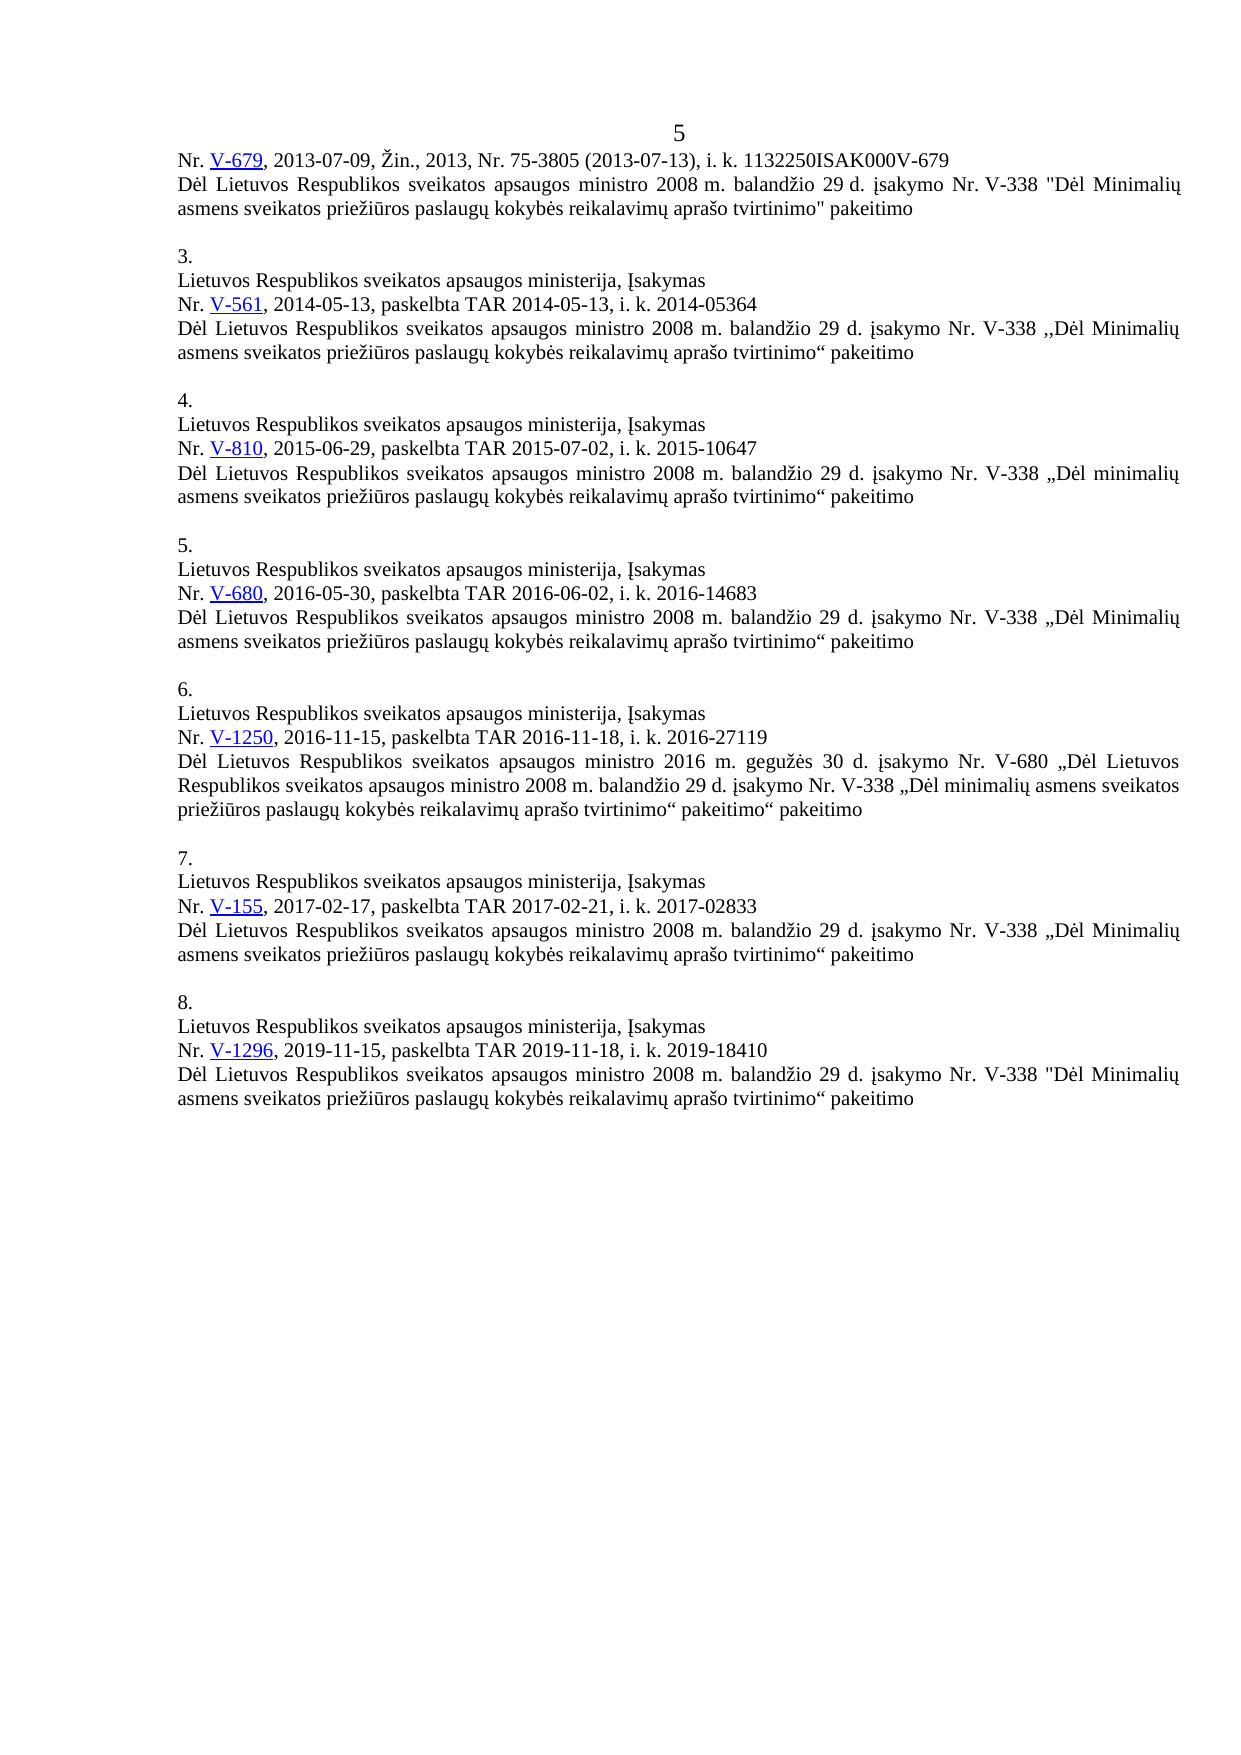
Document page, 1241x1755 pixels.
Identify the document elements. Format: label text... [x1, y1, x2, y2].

text Nr. V-679, 2013-07-09, Žin., 2013, Nr. 75-3805 (2013-07-13), i. k. 1132250ISAK000V-679 [177, 148, 1181, 172]
text Dėl Lietuvos Respublikos sveikatos apsaugos ministro 2008 m. balandžio 29 d. įsakymo Nr. V-338 „Dėl minimalių asmens sveikatos priežiūros paslaugų kokybės reikalavimų aprašo tvirtinimo“ pakeitimo [177, 460, 1181, 508]
text 6. [177, 677, 1181, 701]
text Nr. V-680, 2016-05-30, paskelbta TAR 2016-06-02, i. k. 2016-14683 [177, 581, 1181, 605]
text Lietuvos Respublikos sveikatos apsaugos ministerija, Įsakymas [177, 557, 1181, 581]
text 8. [177, 990, 1181, 1014]
text Nr. V-810, 2015-06-29, paskelbta TAR 2015-07-02, i. k. 2015-10647 [177, 436, 1181, 460]
text Nr. V-1250, 2016-11-15, paskelbta TAR 2016-11-18, i. k. 2016-27119 [177, 725, 1181, 749]
text Dėl Lietuvos Respublikos sveikatos apsaugos ministro 2008 m. balandžio 29 d. įsakymo Nr. V-338 „Dėl Minimalių asmens sveikatos priežiūros paslaugų kokybės reikalavimų aprašo tvirtinimo“ pakeitimo [177, 605, 1181, 653]
text Dėl Lietuvos Respublikos sveikatos apsaugos ministro 2008 m. balandžio 29 d. įsakymo Nr. V-338 "Dėl Minimalių asmens sveikatos priežiūros paslaugų kokybės reikalavimų aprašo tvirtinimo" pakeitimo [177, 172, 1181, 220]
text Nr. V-1296, 2019-11-15, paskelbta TAR 2019-11-18, i. k. 2019-18410 [177, 1038, 1181, 1062]
text 5. [177, 533, 1181, 557]
text Dėl Lietuvos Respublikos sveikatos apsaugos ministro 2008 m. balandžio 29 d. įsakymo Nr. V-338 „Dėl Minimalių asmens sveikatos priežiūros paslaugų kokybės reikalavimų aprašo tvirtinimo“ pakeitimo [177, 918, 1181, 966]
text Dėl Lietuvos Respublikos sveikatos apsaugos ministro 2008 m. balandžio 29 d. įsakymo Nr. V-338 "Dėl Minimalių asmens sveikatos priežiūros paslaugų kokybės reikalavimų aprašo tvirtinimo“ pakeitimo [177, 1062, 1181, 1110]
text Lietuvos Respublikos sveikatos apsaugos ministerija, Įsakymas [177, 869, 1181, 893]
text 3. [177, 244, 1181, 268]
text Lietuvos Respublikos sveikatos apsaugos ministerija, Įsakymas [177, 1014, 1181, 1038]
text Lietuvos Respublikos sveikatos apsaugos ministerija, Įsakymas [177, 701, 1181, 725]
text 4. [177, 388, 1181, 412]
text Dėl Lietuvos Respublikos sveikatos apsaugos ministro 2016 m. gegužės 30 d. įsakymo Nr. V-680 „Dėl Lietuvos Respublikos sveikatos apsaugos ministro 2008 m. balandžio 29 d. įsakymo Nr. V-338 „Dėl minimalių asmens sveikatos priežiūros paslaugų kokybės reikalavimų aprašo tvirtinimo“ pakeitimo“ pakeitimo [177, 749, 1181, 821]
text Lietuvos Respublikos sveikatos apsaugos ministerija, Įsakymas [177, 268, 1181, 292]
text Dėl Lietuvos Respublikos sveikatos apsaugos ministro 2008 m. balandžio 29 d. įsakymo Nr. V-338 ,,Dėl Minimalių asmens sveikatos priežiūros paslaugų kokybės reikalavimų aprašo tvirtinimo“ pakeitimo [177, 316, 1181, 364]
text Lietuvos Respublikos sveikatos apsaugos ministerija, Įsakymas [177, 412, 1181, 436]
text Nr. V-561, 2014-05-13, paskelbta TAR 2014-05-13, i. k. 2014-05364 [177, 292, 1181, 316]
text 7. [177, 845, 1181, 869]
text Nr. V-155, 2017-02-17, paskelbta TAR 2017-02-21, i. k. 2017-02833 [177, 893, 1181, 918]
